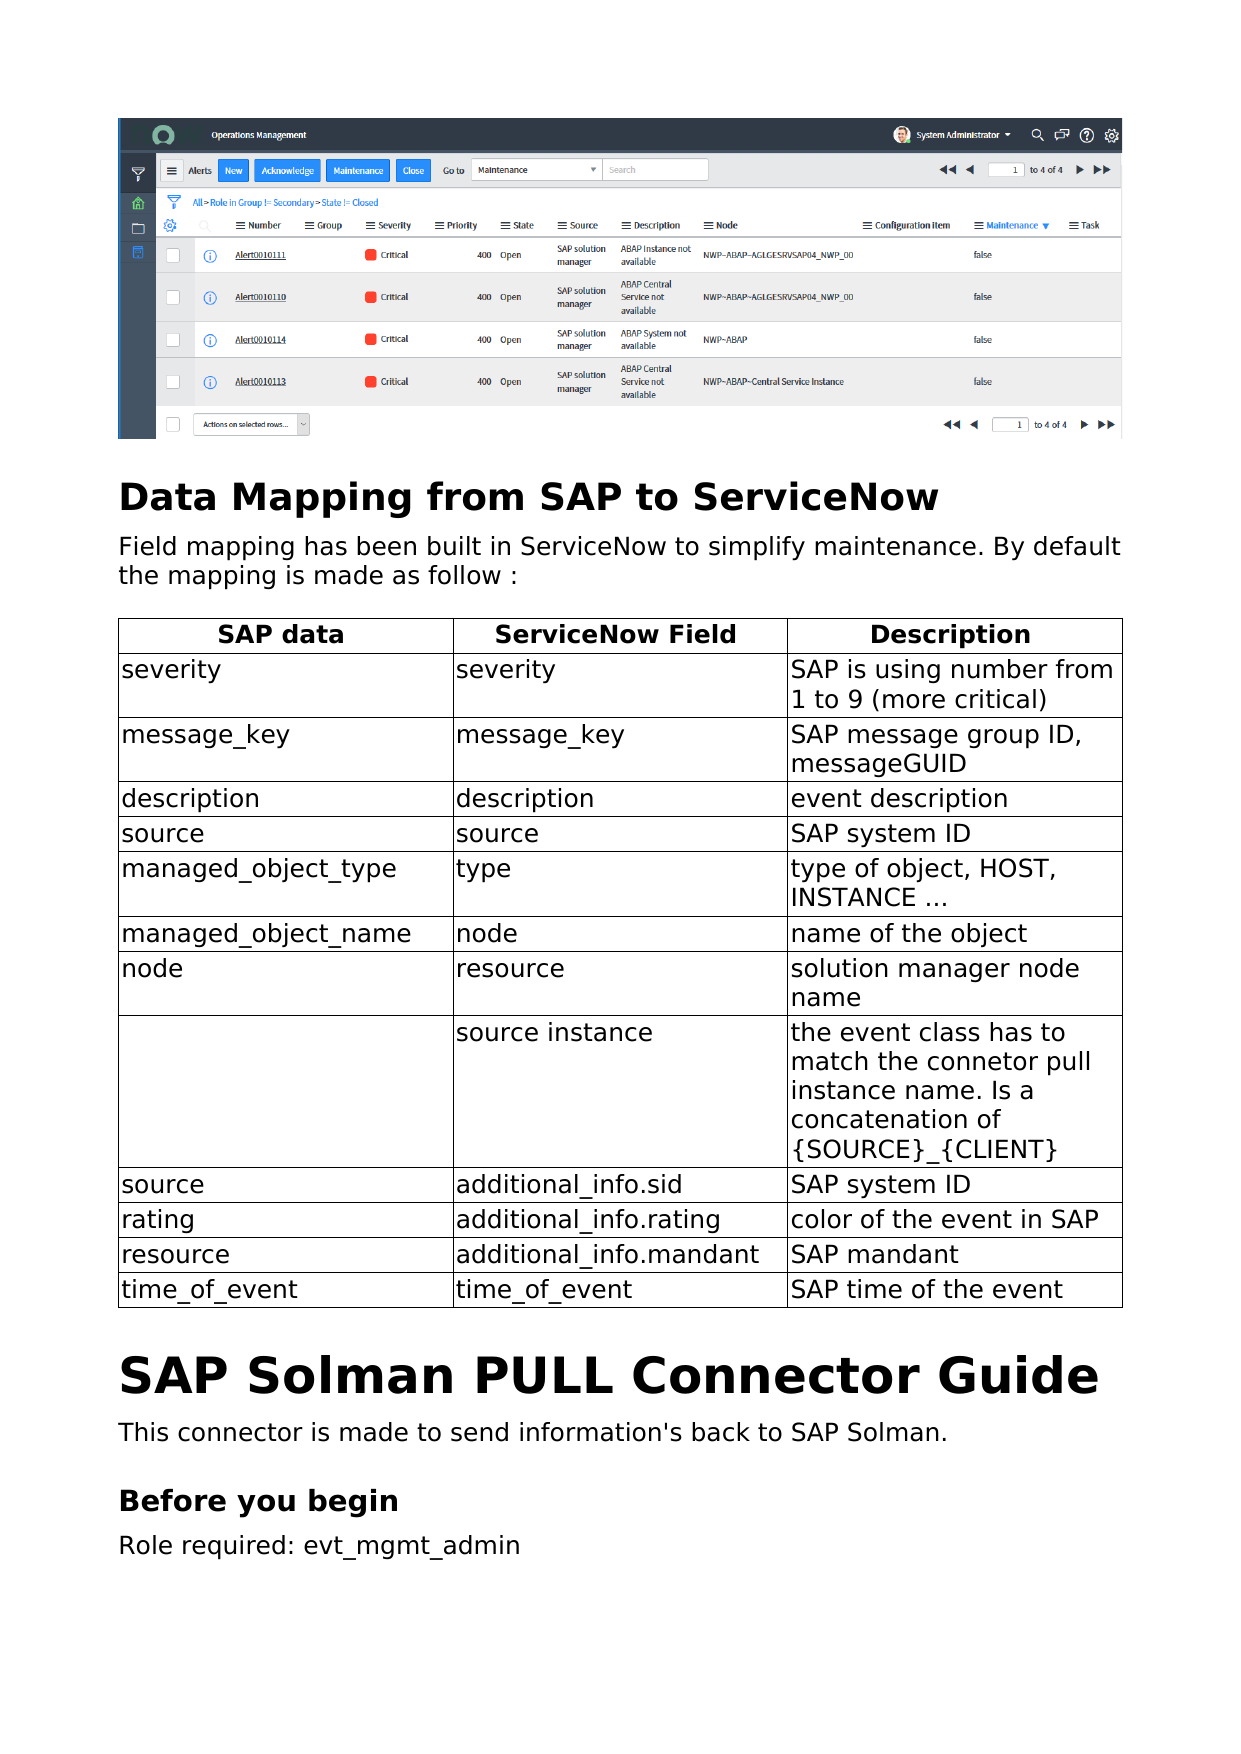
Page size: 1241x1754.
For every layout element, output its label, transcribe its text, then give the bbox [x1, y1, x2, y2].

table_cell SAP time of the event [788, 1273, 1122, 1307]
table_cell description [454, 782, 787, 816]
table_cell node [454, 917, 787, 951]
table_header SAP data [119, 619, 453, 653]
table_cell managed_object_type [119, 852, 453, 916]
table_cell type [454, 852, 787, 916]
table_cell SAP message group ID, messageGUID [788, 718, 1122, 781]
table_cell SAP mandant [788, 1238, 1122, 1272]
table_cell resource [119, 1238, 453, 1272]
table_cell SAP system ID [788, 1168, 1122, 1202]
table_cell description [119, 782, 453, 816]
table_cell rating [119, 1203, 453, 1237]
table_cell source [119, 817, 453, 851]
table_cell the event class has to match the connetor pull instance name. Is a concatenation of {SOURCE}_{CLIENT} [788, 1016, 1122, 1167]
table_cell time_of_event [119, 1273, 453, 1307]
table_cell source instance [454, 1016, 787, 1167]
table_cell message_key [119, 718, 453, 781]
table_cell type of object, HOST, INSTANCE ... [788, 852, 1122, 916]
picture [118, 118, 1123, 439]
table_cell source [119, 1168, 453, 1202]
table_cell additional_info.sid [454, 1168, 787, 1202]
table_cell severity [119, 654, 453, 717]
table_cell additional_info.rating [454, 1203, 787, 1237]
table_header Description [788, 619, 1122, 653]
table_cell SAP system ID [788, 817, 1122, 851]
table_header ServiceNow Field [454, 619, 787, 653]
table_cell SAP is using number from 1 to 9 (more critical) [788, 654, 1122, 717]
table_cell time_of_event [454, 1273, 787, 1307]
subtitle Before you begin [118, 1484, 1122, 1518]
table_cell message_key [454, 718, 787, 781]
table_cell node [119, 952, 453, 1015]
text This connector is made to send information's back to SAP Solman. [118, 1418, 1122, 1447]
table_cell event description [788, 782, 1122, 816]
table_cell [119, 1016, 453, 1167]
table_cell managed_object_name [119, 917, 453, 951]
table_cell solution manager node name [788, 952, 1122, 1015]
table_cell name of the object [788, 917, 1122, 951]
text Field mapping has been built in ServiceNow to simplify maintenance. By default the mapping is made as follow : [118, 532, 1122, 590]
table_cell color of the event in SAP [788, 1203, 1122, 1237]
table_cell additional_info.mandant [454, 1238, 787, 1272]
text Role required: evt_mgmt_admin [118, 1531, 1122, 1560]
table_cell source [454, 817, 787, 851]
table_cell resource [454, 952, 787, 1015]
subtitle SAP Solman PULL Connector Guide [118, 1347, 1122, 1405]
subtitle Data Mapping from SAP to ServiceNow [118, 476, 1122, 519]
table_cell severity [454, 654, 787, 717]
